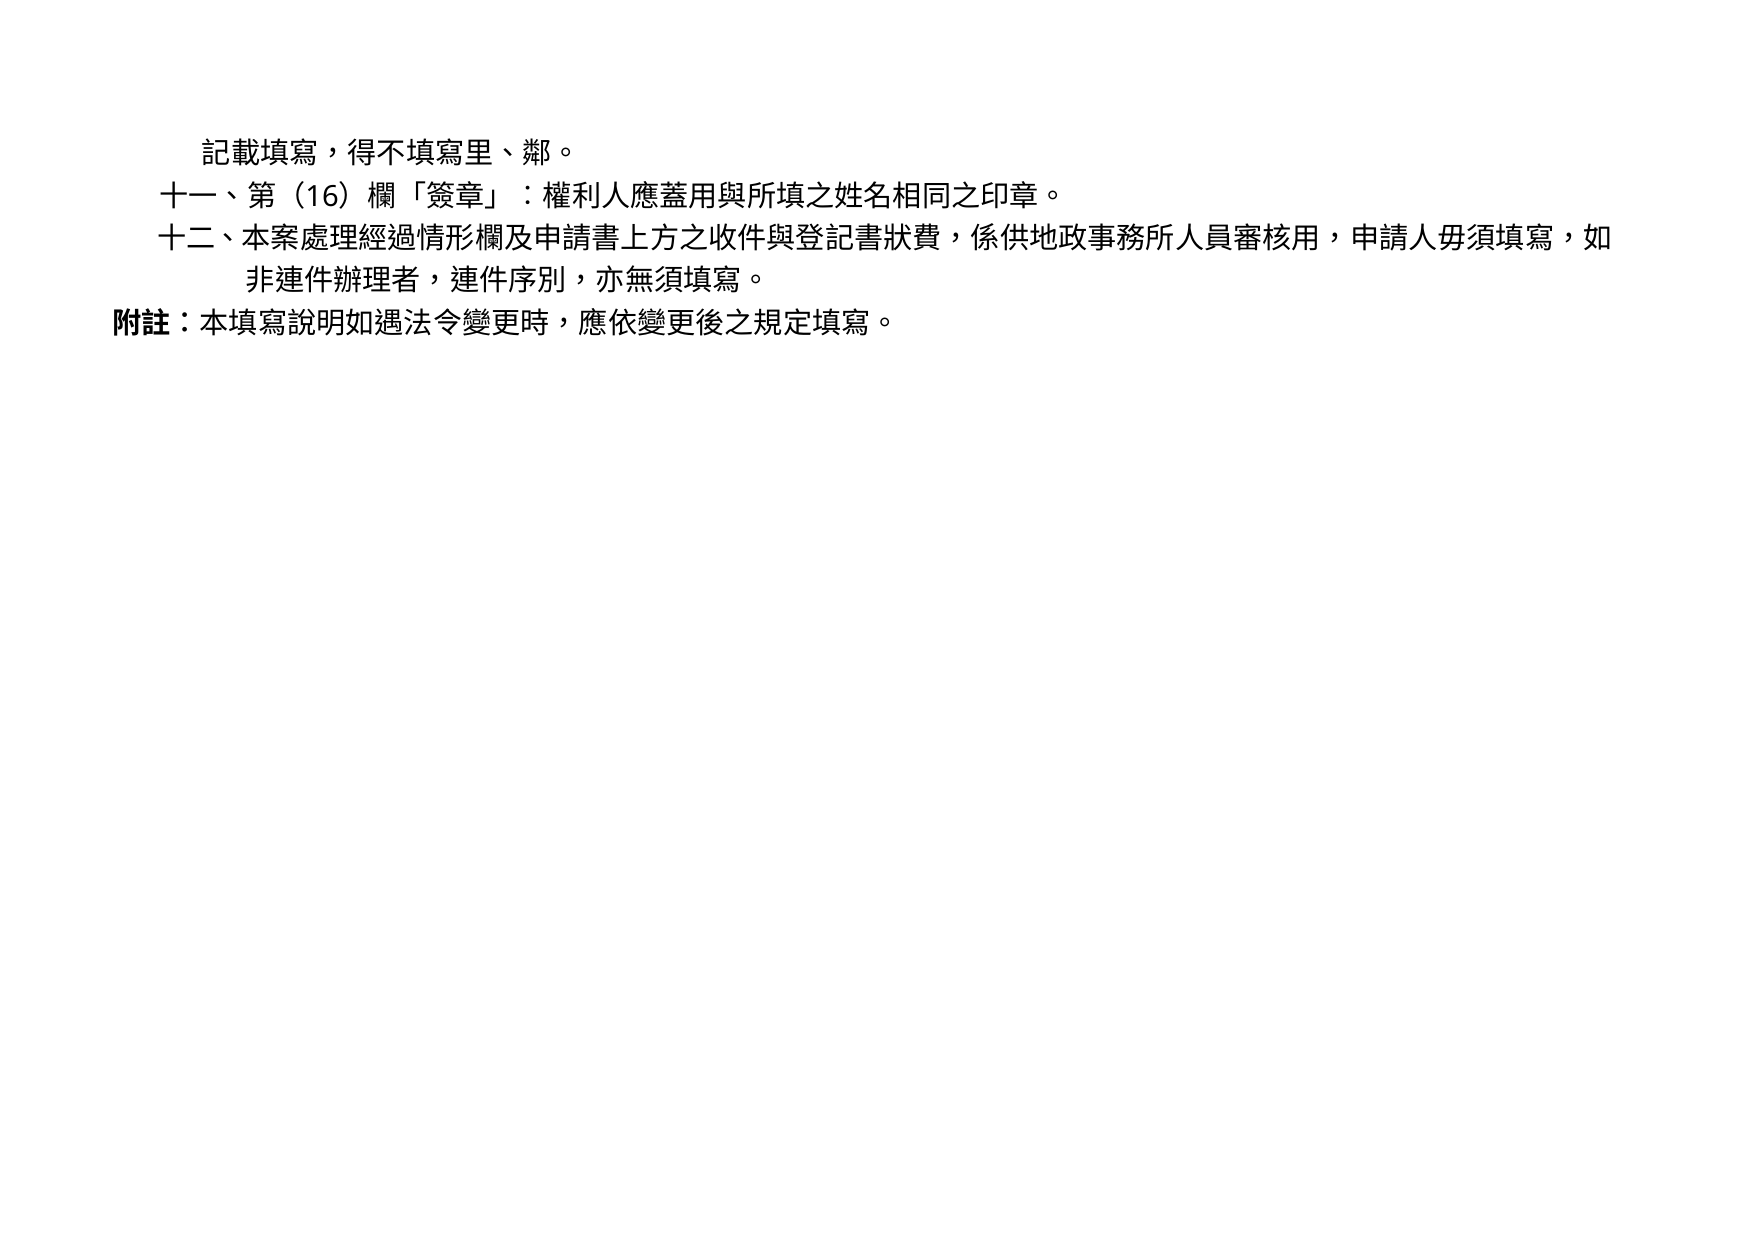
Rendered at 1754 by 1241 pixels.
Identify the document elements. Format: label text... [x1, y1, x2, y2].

text 附註︰本填寫說明如遇法令變更時，應依變更後之規定填寫。 [112, 299, 1612, 341]
text 十一、第（16）欄「簽章」︰權利人應蓋用與所填之姓名相同之印章。 [159, 172, 1612, 214]
text 記載填寫，得不填寫里、鄰。 [157, 130, 1612, 172]
text 十二、本案處理經過情形欄及申請書上方之收件與登記書狀費，係供地政事務所人員審核用，申請人毋須填寫，如非連件辦理者，連件序別，亦無須填寫。 [157, 214, 1612, 299]
